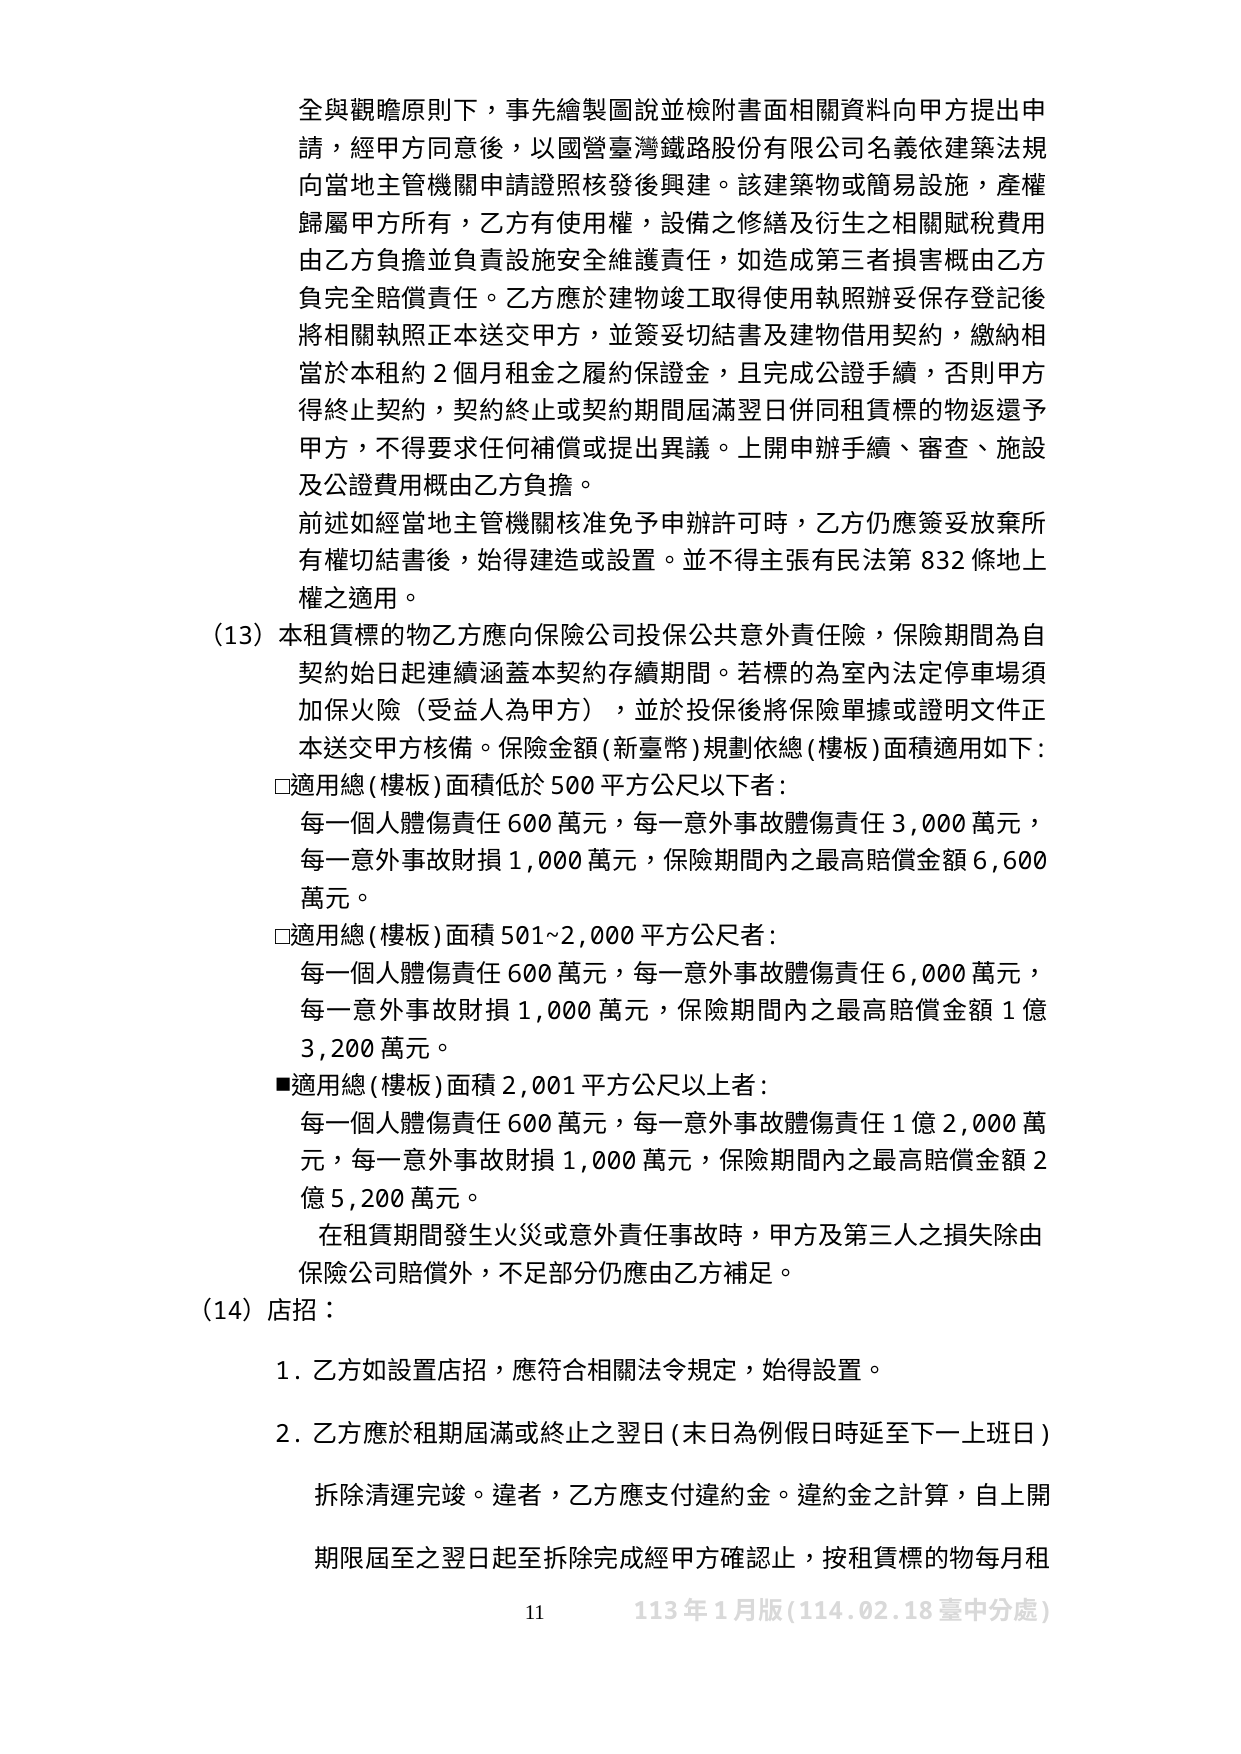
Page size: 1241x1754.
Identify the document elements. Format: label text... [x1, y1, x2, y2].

list 全與觀瞻原則下，事先繪製圖說並檢附書面相關資料向甲方提出申請，經甲方同意後，以國營臺灣鐵路股份有限公司名義依建築法規向當地主管機關申請證照核發後興建。該建築物或簡易設施，產權歸屬甲方所有，乙方有使用權，設備之修繕及衍生之相關賦稅費用由乙方負擔並負責設施安全維護責任，如造成第三者損害概由乙方負完全賠償責任。乙方應於建物竣工取得使用執照辦妥保存登記後將相關執照正本送交甲方，並簽妥切結書及建物借用契約，繳納相當於本租約2個月租金之履約保證金，且完成公證手續，否則甲方得終止契約，契約終止或契約期間屆滿翌日併同租賃標的物返還予甲方，不得要求任何補償或提出異議。上開申辦手續、審查、施設及公證費用概由乙方負擔。 [198, 89, 1047, 502]
text 在租賃期間發生火災或意外責任事故時，甲方及第三人之損失除由保險公司賠償外，不足部分仍應由乙方補足。 [198, 1214, 1047, 1289]
text 每一個人體傷責任600萬元，每一意外事故體傷責任6,000萬元，每一意外事故財損1,000萬元，保險期間內之最高賠償金額1億3,200萬元。 [300, 952, 1047, 1064]
list 本租賃標的物乙方應向保險公司投保公共意外責任險，保險期間為自契約始日起連續涵蓋本契約存續期間。若標的為室內法定停車場須加保火險（受益人為甲方），並於投保後將保險單據或證明文件正本送交甲方核備。保險金額(新臺幣)規劃依總(樓板)面積適用如下: [198, 614, 1047, 764]
text □適用總(樓板)面積501~2,000平方公尺者: [275, 914, 1047, 952]
list 店招： [187, 1289, 1047, 1327]
text 每一個人體傷責任600萬元，每一意外事故體傷責任3,000萬元，每一意外事故財損1,000萬元，保險期間內之最高賠償金額6,600萬元。 [300, 802, 1047, 914]
list 乙方如設置店招，應符合相關法令規定，始得設置。 [275, 1327, 1053, 1389]
text 前述如經當地主管機關核准免予申辦許可時，乙方仍應簽妥放棄所有權切結書後，始得建造或設置。並不得主張有民法第832條地上權之適用。 [298, 502, 1047, 614]
text □適用總(樓板)面積低於500平方公尺以下者: [275, 764, 1047, 802]
list 乙方應於租期屆滿或終止之翌日(末日為例假日時延至下一上班日)拆除清運完竣。違者，乙方應支付違約金。違約金之計算，自上開期限屆至之翌日起至拆除完成經甲方確認止，按租賃標的物每月租 [275, 1389, 1053, 1577]
text ■適用總(樓板)面積2,001平方公尺以上者: [275, 1064, 1047, 1102]
text 每一個人體傷責任600萬元，每一意外事故體傷責任1億2,000萬元，每一意外事故財損1,000萬元，保險期間內之最高賠償金額2億5,200萬元。 [300, 1102, 1047, 1214]
